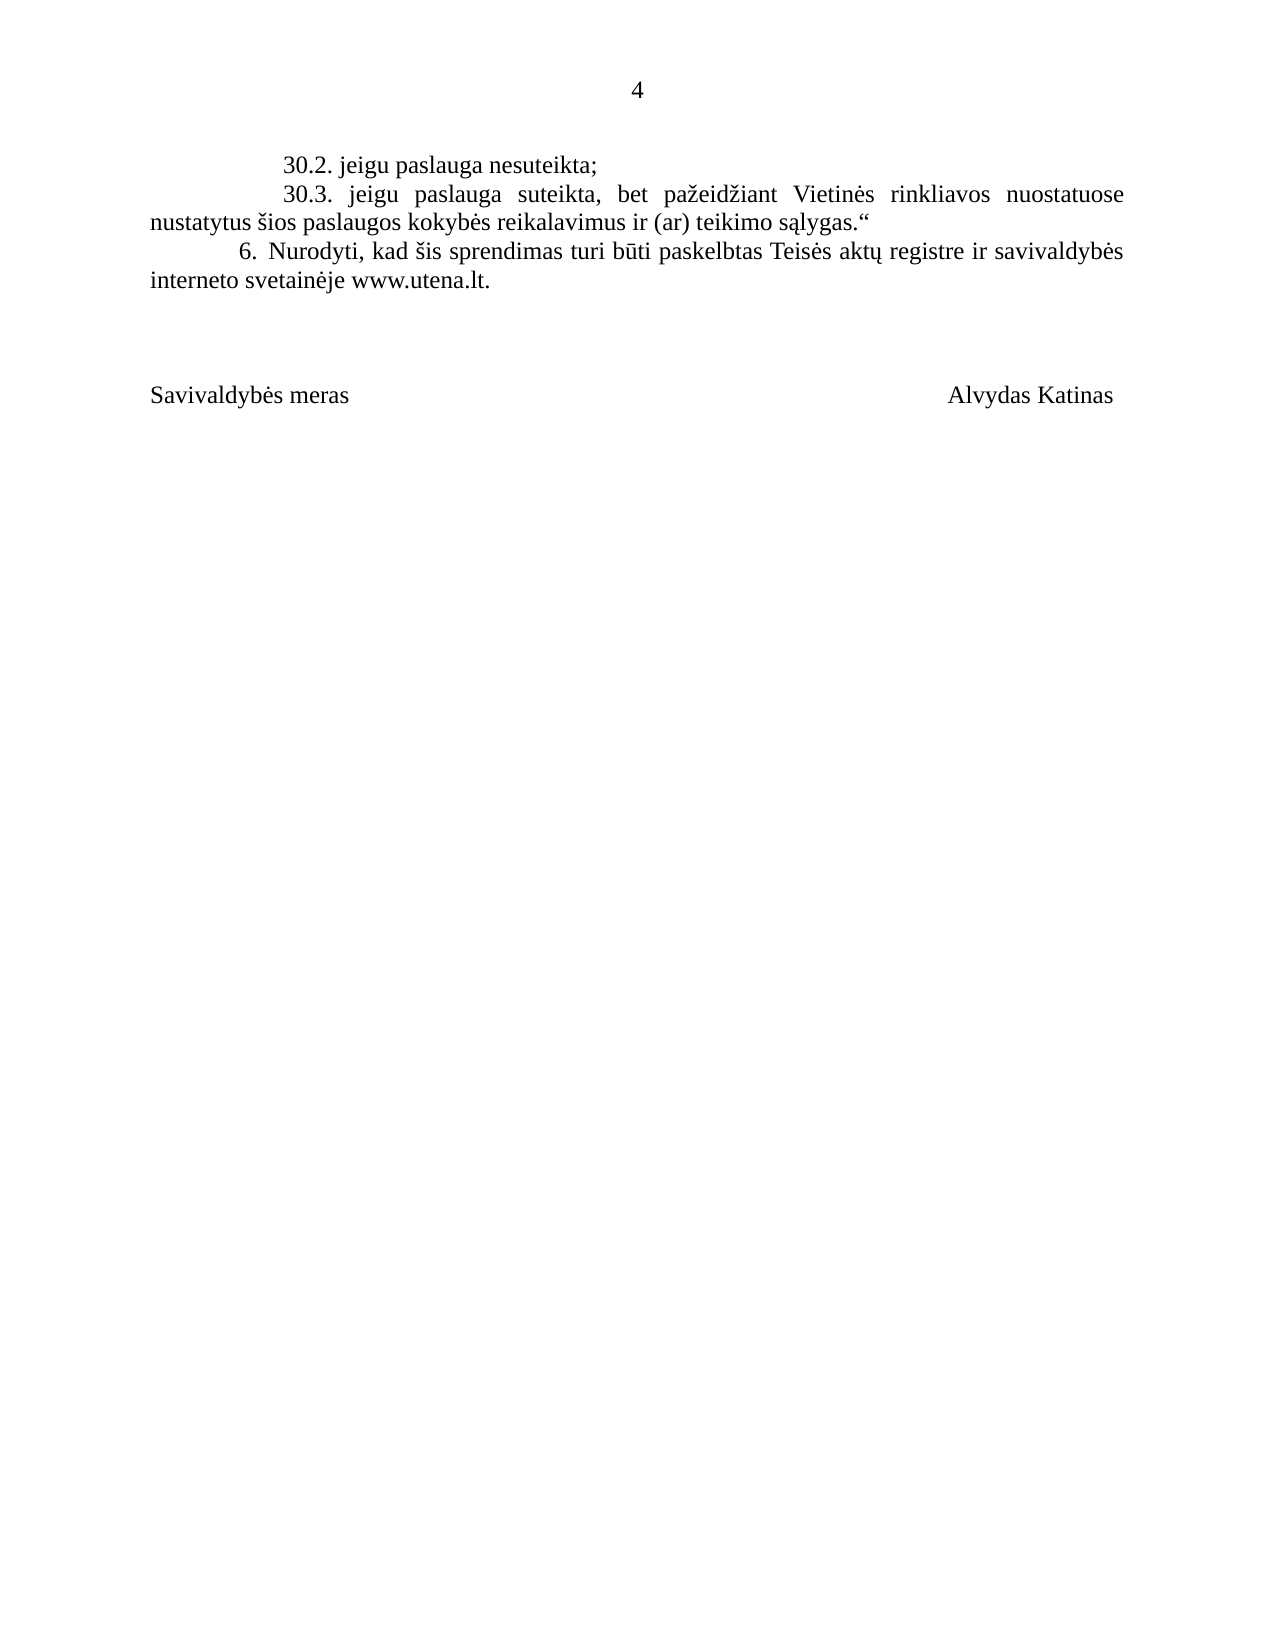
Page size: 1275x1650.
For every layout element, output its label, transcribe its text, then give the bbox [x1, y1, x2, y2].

text 30.2. jeigu paslauga nesuteikta; [150, 150, 1125, 179]
text 6. Nurodyti, kad šis sprendimas turi būti paskelbtas Teisės aktų registre ir savivaldybės interneto svetainėje www.utena.lt. [150, 236, 1125, 294]
text 30.3. jeigu paslauga suteikta, bet pažeidžiant Vietinės rinkliavos nuostatuose nustatytus šios paslaugos kokybės reikalavimus ir (ar) teikimo sąlygas.“ [150, 179, 1125, 236]
text Savivaldybės meras Alvydas Katinas [150, 380, 1125, 409]
